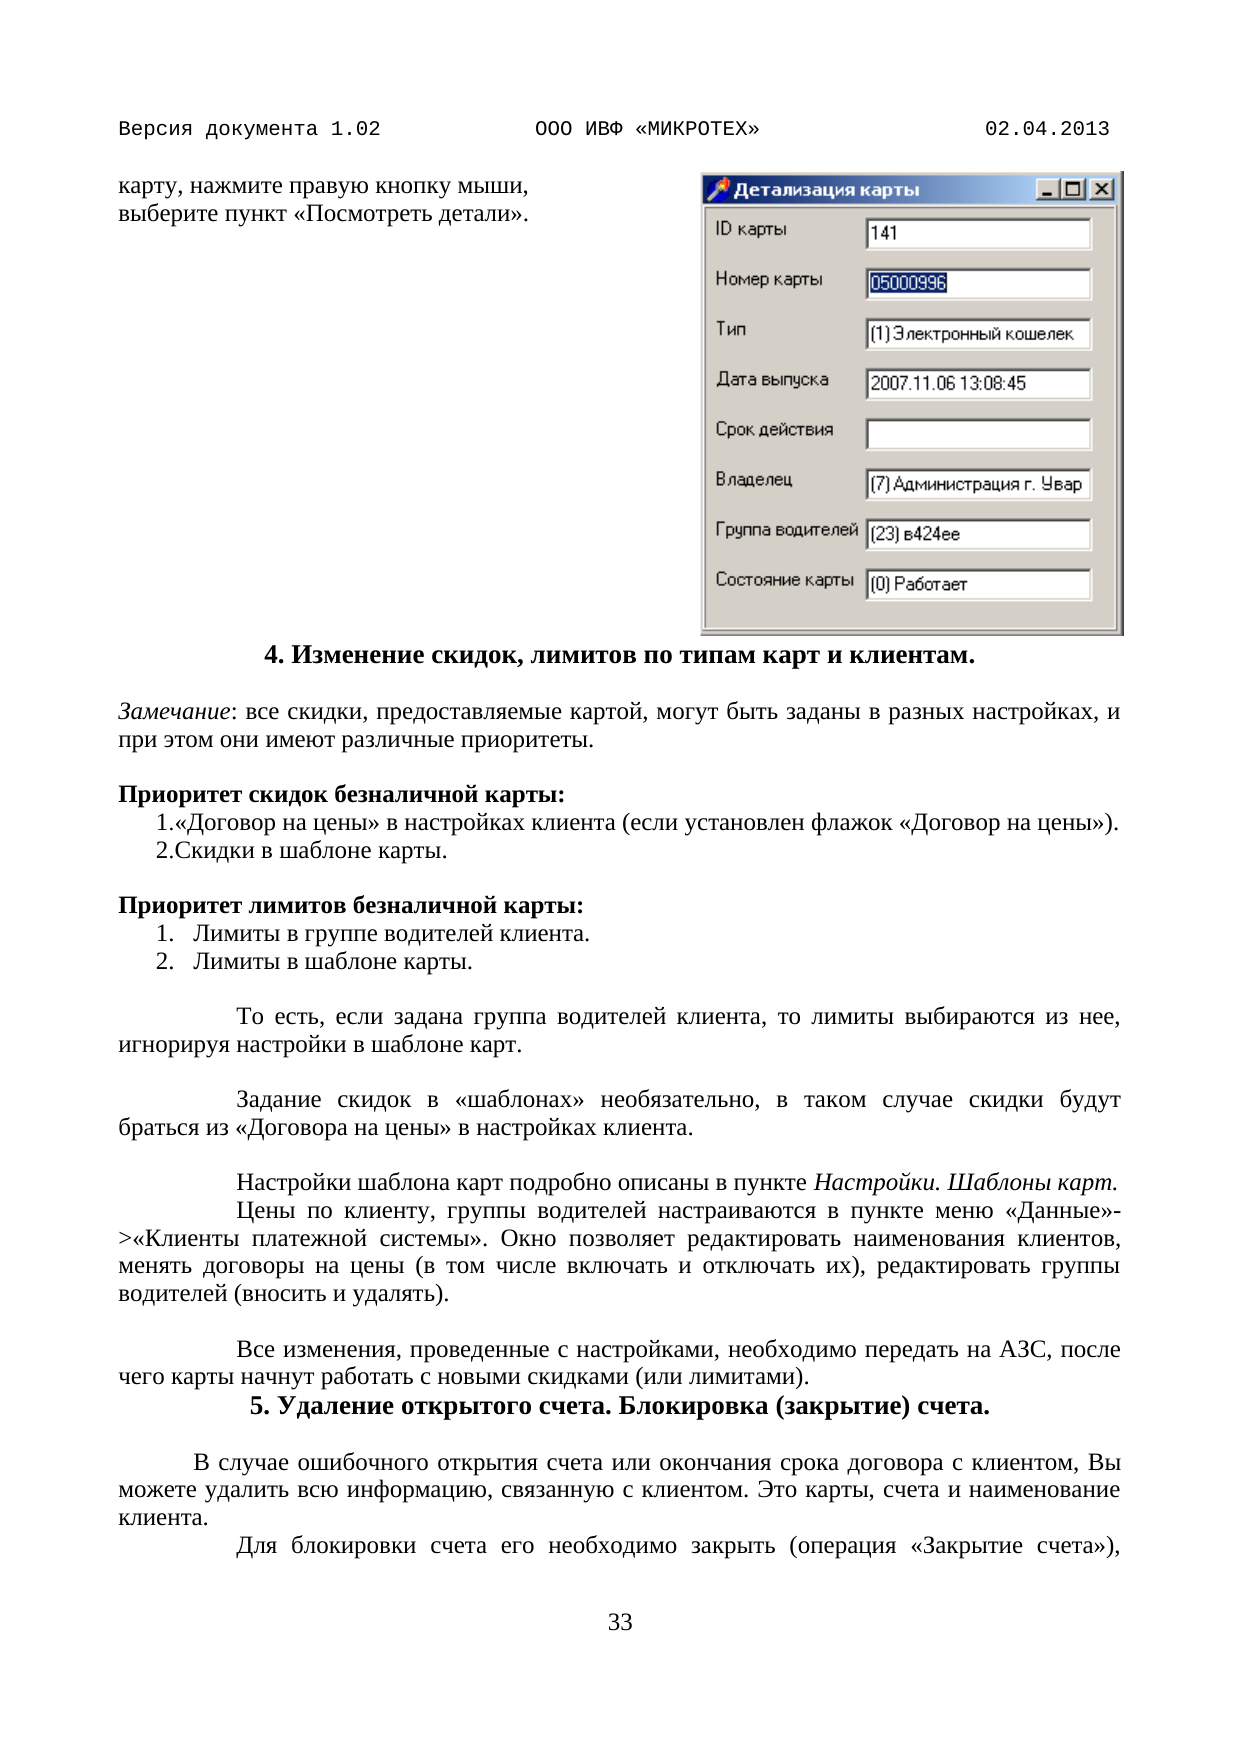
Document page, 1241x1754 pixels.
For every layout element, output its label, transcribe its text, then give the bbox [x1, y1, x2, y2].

picture [700, 171, 1124, 636]
text Замечание: все скидки, предоставляемые картой, могут быть заданы в разных настройках, и при этом они имеют различные приоритеты. [118, 697, 1122, 753]
text выберите пункт «Посмотреть детали». [118, 199, 700, 227]
list Лимиты в группе водителей клиента. [156, 919, 1122, 947]
text Задание скидок в «шаблонах» необязательно, в таком случае скидки будут браться из «Договора на цены» в настройках клиента. [118, 1085, 1122, 1141]
text Настройки шаблона карт подробно описаны в пункте Настройки. Шаблоны карт. [118, 1168, 1122, 1196]
text В случае ошибочного открытия счета или окончания срока договора с клиентом, Вы можете удалить всю информацию, связанную с клиентом. Это карты, счета и наименование клиента. [118, 1448, 1122, 1531]
list Лимиты в шаблоне карты. [156, 947, 1122, 974]
text 5. Удаление открытого счета. Блокировка (закрытие) счета. [118, 1390, 1122, 1420]
text Все изменения, проведенные с настройками, необходимо передать на АЗС, после чего карты начнут работать с новыми скидками (или лимитами). [118, 1335, 1122, 1390]
list Скидки в шаблоне карты. [156, 836, 1122, 864]
text Приоритет лимитов безналичной карты: [118, 891, 1122, 919]
text То есть, если задана группа водителей клиента, то лимиты выбираются из нее, игнорируя настройки в шаблоне карт. [118, 1002, 1122, 1058]
text Для блокировки счета его необходимо закрыть (операция «Закрытие счета»), [118, 1531, 1122, 1559]
text Цены по клиенту, группы водителей настраиваются в пункте меню «Данные»->«Клиенты платежной системы». Окно позволяет редактировать наименования клиентов, менять договоры на цены (в том числе включать и отключать их), редактировать группы водителей (вносить и удалять). [118, 1196, 1122, 1307]
text Приоритет скидок безналичной карты: [118, 781, 1122, 808]
list «Договор на цены» в настройках клиента (если установлен флажок «Договор на цены»). [156, 808, 1122, 836]
text карту, нажмите правую кнопку мыши, [118, 171, 700, 199]
text 4. Изменение скидок, лимитов по типам карт и клиентам. [118, 640, 1122, 670]
